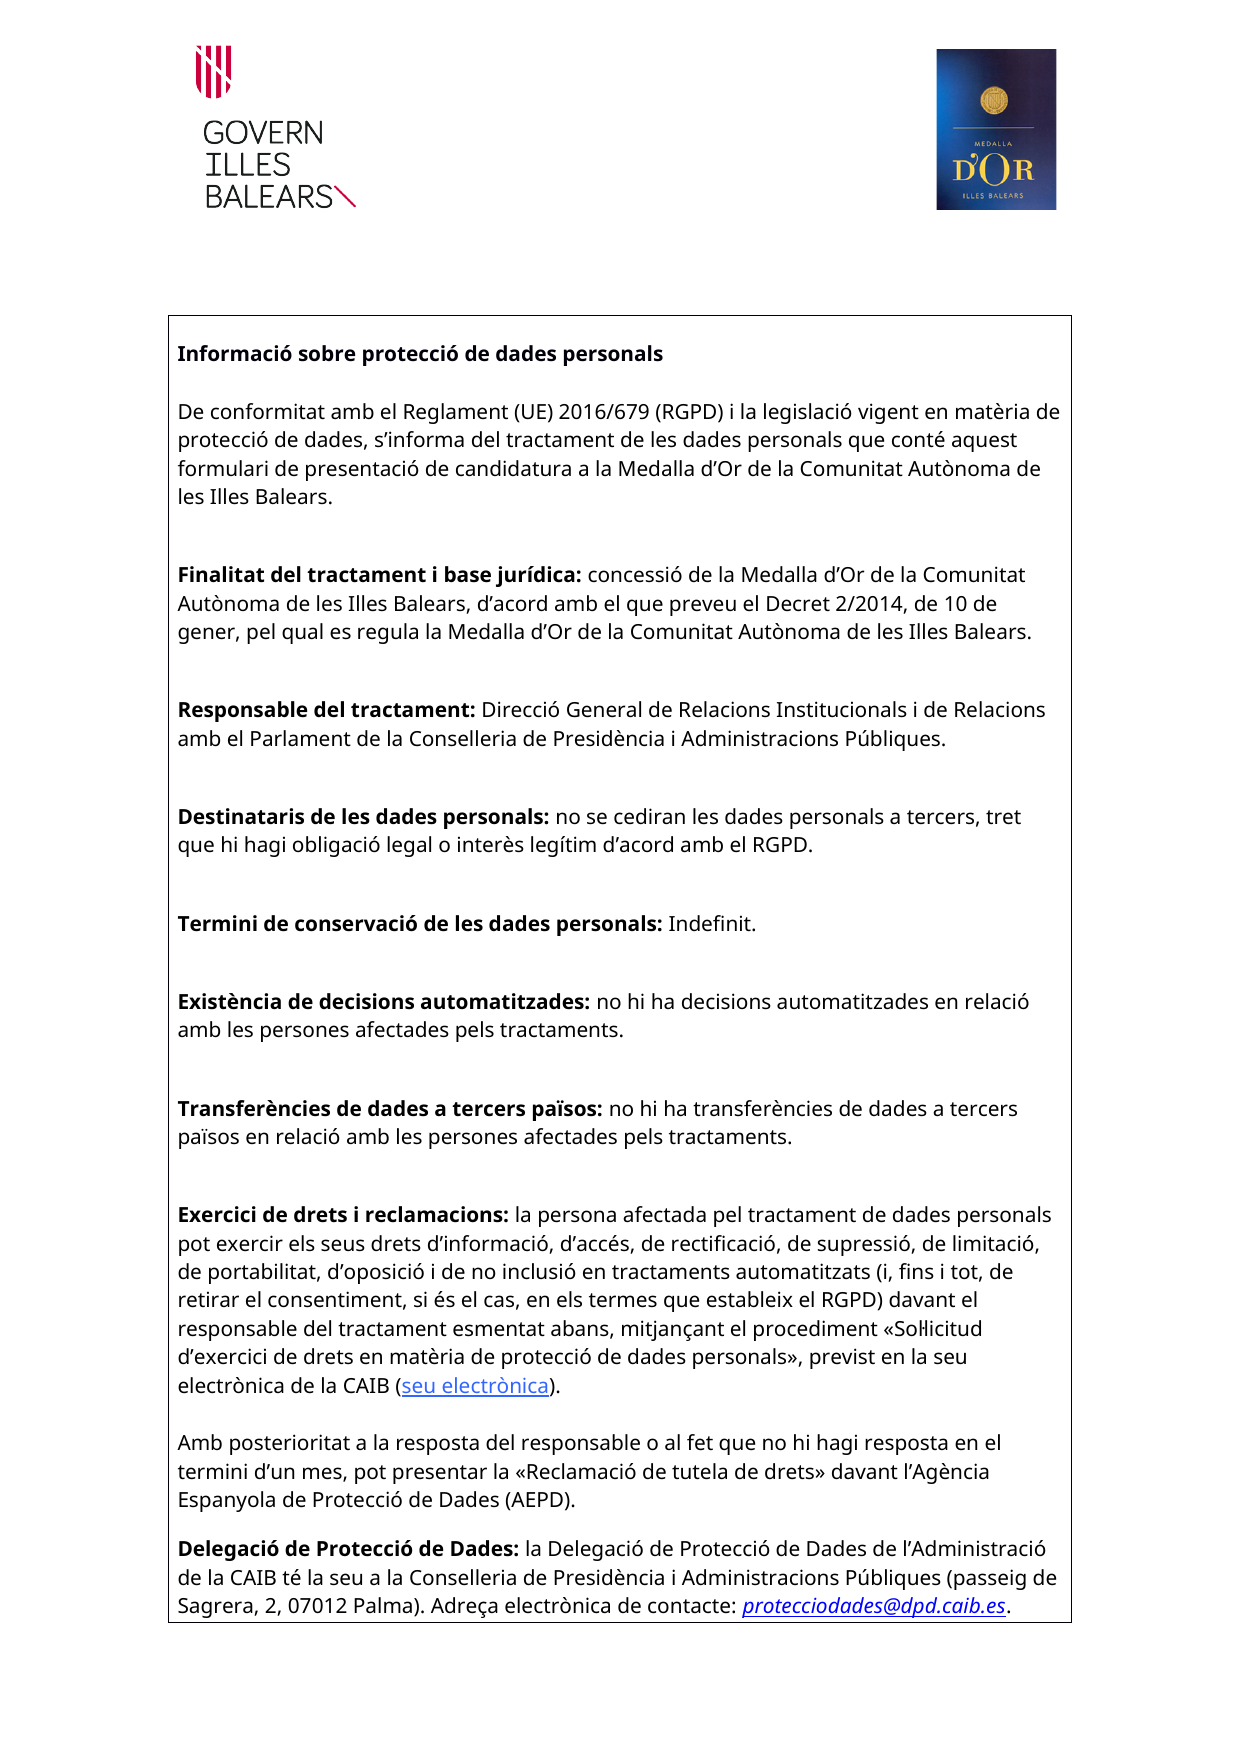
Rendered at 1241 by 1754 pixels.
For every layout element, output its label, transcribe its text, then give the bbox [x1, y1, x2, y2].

picture [177, 29, 378, 230]
text Amb posterioritat a la resposta del responsable o al fet que no hi hagi resposta en el termini d’un mes, pot presentar la «Reclamació de tutela de drets» davant l’Agència Espanyola de Protecció de Dades (AEPD). [169, 1425, 1071, 1514]
text Finalitat del tractament i base jurídica: concessió de la Medalla d’Or de la Comunitat Autònoma de les Illes Balears, d’acord amb el que preveu el Decret 2/2014, de 10 de gener, pel qual es regula la Medalla d’Or de la Comunitat Autònoma de les Illes Balears. [169, 557, 1071, 646]
text Termini de conservació de les dades personals: Indefinit. [169, 906, 1071, 937]
text Informació sobre protecció de dades personals [177, 339, 1063, 368]
text Exercici de drets i reclamacions: la persona afectada pel tractament de dades personals pot exercir els seus drets d’informació, d’accés, de rectificació, de supressió, de limitació, de portabilitat, d’oposició i de no inclusió en tractaments automatitzats (i, fins i tot, de retirar el consentiment, si és el cas, en els termes que estableix el RGPD) davant el responsable del tractament esmentat abans, mitjançant el procediment «Sol·licitud d’exercici de drets en matèria de protecció de dades personals», previst en la seu electrònica de la CAIB (seu electrònica). [169, 1197, 1071, 1399]
text Delegació de Protecció de Dades: la Delegació de Protecció de Dades de l’Administració de la CAIB té la seu a la Conselleria de Presidència i Administracions Públiques (passeig de Sagrera, 2, 07012 Palma). Adreça electrònica de contacte: protecciodades@dpd.caib.es. [169, 1531, 1071, 1622]
text Responsable del tractament: Direcció General de Relacions Institucionals i de Relacions amb el Parlament de la Conselleria de Presidència i Administracions Públiques. [169, 692, 1071, 752]
text Transferències de dades a tercers països: no hi ha transferències de dades a tercers països en relació amb les persones afectades pels tractaments. [169, 1091, 1071, 1151]
text Existència de decisions automatitzades: no hi ha decisions automatitzades en relació amb les persones afectades pels tractaments. [169, 984, 1071, 1044]
picture [936, 49, 1057, 210]
text De conformitat amb el Reglament (UE) 2016/679 (RGPD) i la legislació vigent en matèria de protecció de dades, s’informa del tractament de les dades personals que conté aquest formulari de presentació de candidatura a la Medalla d’Or de la Comunitat Autònoma de les Illes Balears. [169, 394, 1071, 511]
text Destinataris de les dades personals: no se cediran les dades personals a tercers, tret que hi hagi obligació legal o interès legítim d’acord amb el RGPD. [169, 799, 1071, 859]
